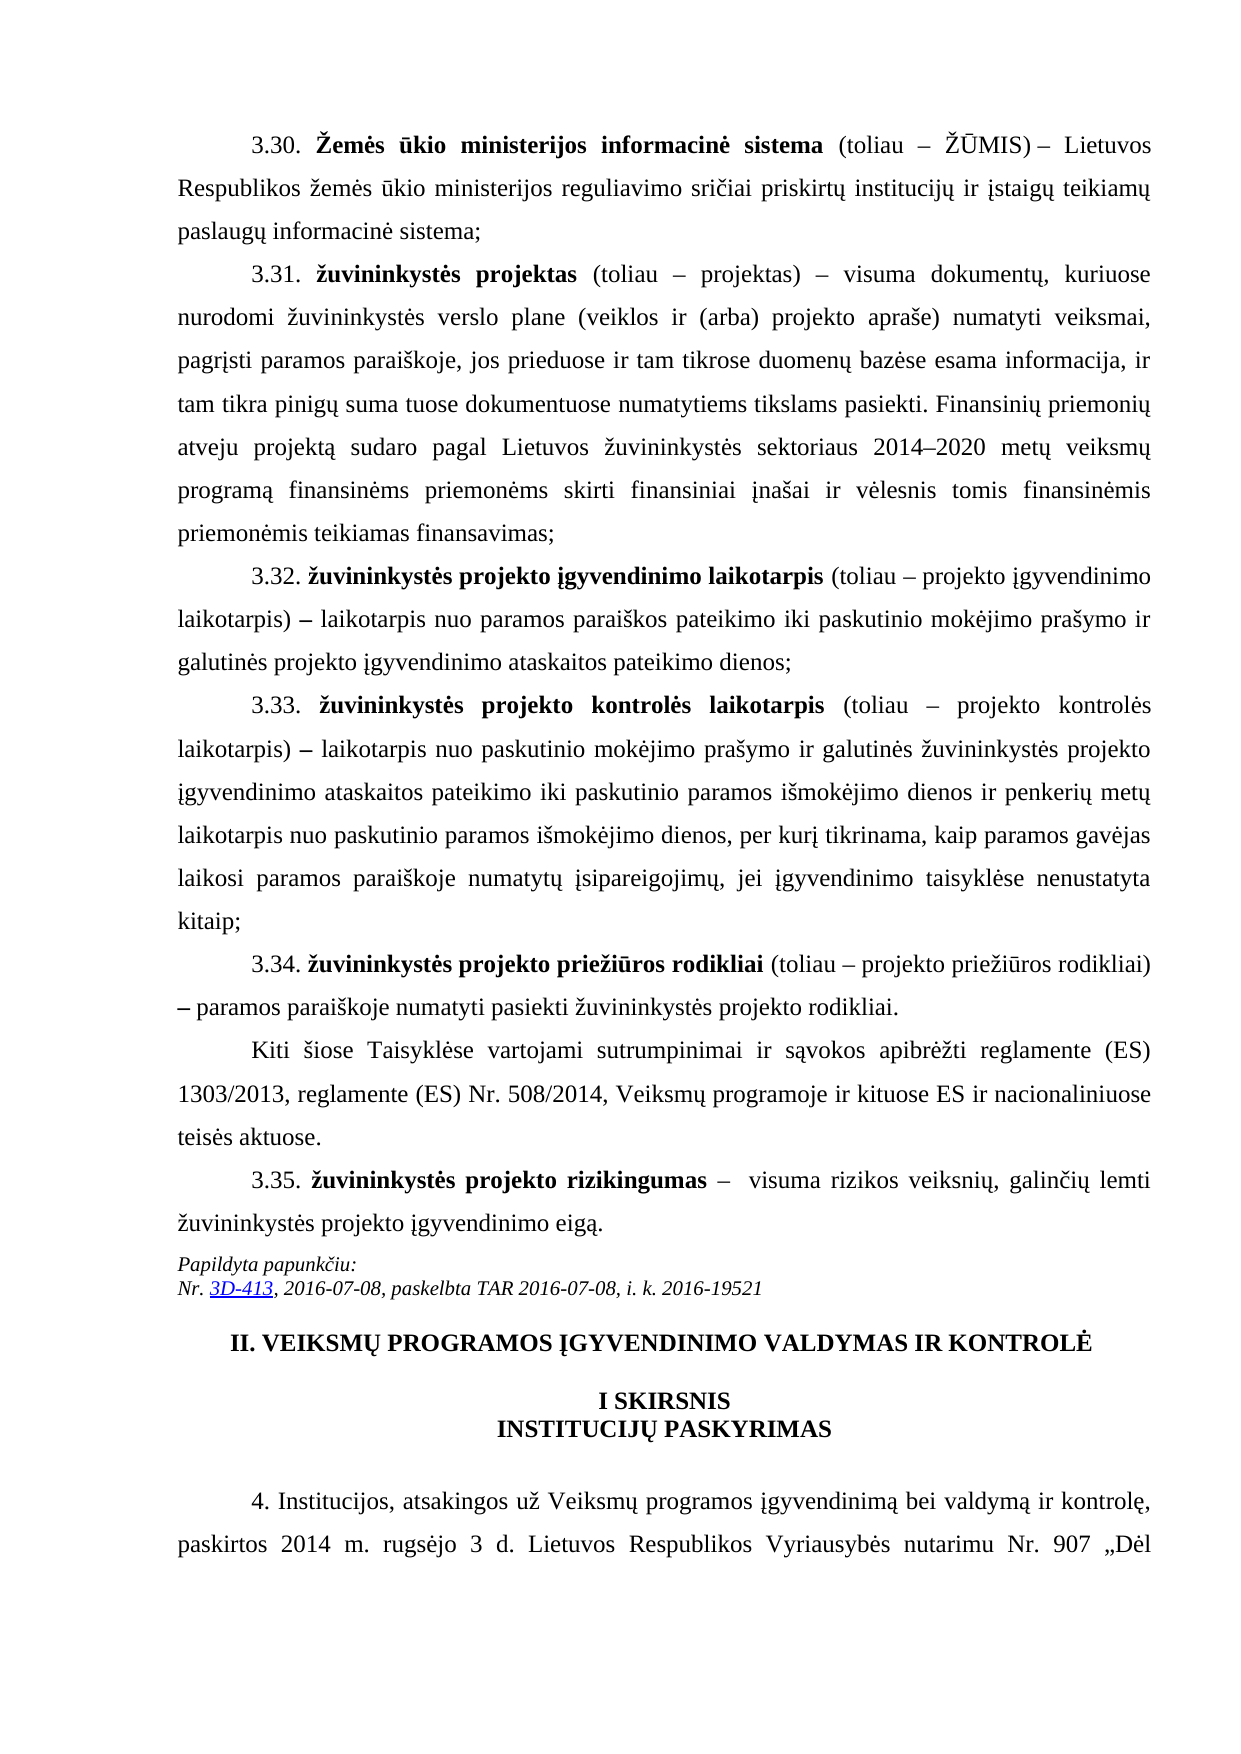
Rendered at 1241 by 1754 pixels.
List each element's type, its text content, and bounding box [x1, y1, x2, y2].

text 3.31. žuvininkystės projektas (toliau – projektas) – visuma dokumentų, kuriuose nurodomi žuvininkystės verslo plane (veiklos ir (arba) projekto apraše) numatyti veiksmai, pagrįsti paramos paraiškoje, jos prieduose ir tam tikrose duomenų bazėse esama informacija, ir tam tikra pinigų suma tuose dokumentuose numatytiems tikslams pasiekti. Finansinių priemonių atveju projektą sudaro pagal Lietuvos žuvininkystės sektoriaus 2014–2020 metų veiksmų programą finansinėms priemonėms skirti finansiniai įnašai ir vėlesnis tomis finansinėmis priemonėmis teikiamas finansavimas; [177, 259, 1152, 547]
text INSTITUCIJŲ PASKYRIMAS [177, 1414, 1152, 1443]
text 3.34. žuvininkystės projekto priežiūros rodikliai (toliau – projekto priežiūros rodikliai) – paramos paraiškoje numatyti pasiekti žuvininkystės projekto rodikliai. [177, 949, 1152, 1021]
text Nr. 3D-413, 2016-07-08, paskelbta TAR 2016-07-08, i. k. 2016-19521 [177, 1276, 1152, 1299]
text 3.30. Žemės ūkio ministerijos informacinė sistema (toliau – ŽŪMIS) – Lietuvos Respublikos žemės ūkio ministerijos reguliavimo sričiai priskirtų institucijų ir įstaigų teikiamų paslaugų informacinė sistema; [177, 130, 1152, 245]
text Papildyta papunkčiu: [177, 1251, 1152, 1276]
text 3.35. žuvininkystės projekto rizikingumas – visuma rizikos veiksnių, galinčių lemti žuvininkystės projekto įgyvendinimo eigą. [177, 1165, 1152, 1237]
text 4. Institucijos, atsakingos už Veiksmų programos įgyvendinimą bei valdymą ir kontrolę, paskirtos 2014 m. rugsėjo 3 d. Lietuvos Respublikos Vyriausybės nutarimu Nr. 907 „Dėl [177, 1486, 1152, 1558]
text II. Veiksmų programOS Įgyvendinimo VALDYMas IR KONTROLĖ [177, 1328, 1152, 1357]
text 3.32. žuvininkystės projekto įgyvendinimo laikotarpis (toliau – projekto įgyvendinimo laikotarpis) – laikotarpis nuo paramos paraiškos pateikimo iki paskutinio mokėjimo prašymo ir galutinės projekto įgyvendinimo ataskaitos pateikimo dienos; [177, 561, 1152, 676]
text 3.33. žuvininkystės projekto kontrolės laikotarpis (toliau – projekto kontrolės laikotarpis) – laikotarpis nuo paskutinio mokėjimo prašymo ir galutinės žuvininkystės projekto įgyvendinimo ataskaitos pateikimo iki paskutinio paramos išmokėjimo dienos ir penkerių metų laikotarpis nuo paskutinio paramos išmokėjimo dienos, per kurį tikrinama, kaip paramos gavėjas laikosi paramos paraiškoje numatytų įsipareigojimų, jei įgyvendinimo taisyklėse nenustatyta kitaip; [177, 691, 1152, 935]
text I SKIRSNIS [177, 1386, 1152, 1414]
text Kiti šiose Taisyklėse vartojami sutrumpinimai ir sąvokos apibrėžti reglamente (ES) 1303/2013, reglamente (ES) Nr. 508/2014, Veiksmų programoje ir kituose ES ir nacionaliniuose teisės aktuose. [177, 1036, 1152, 1151]
